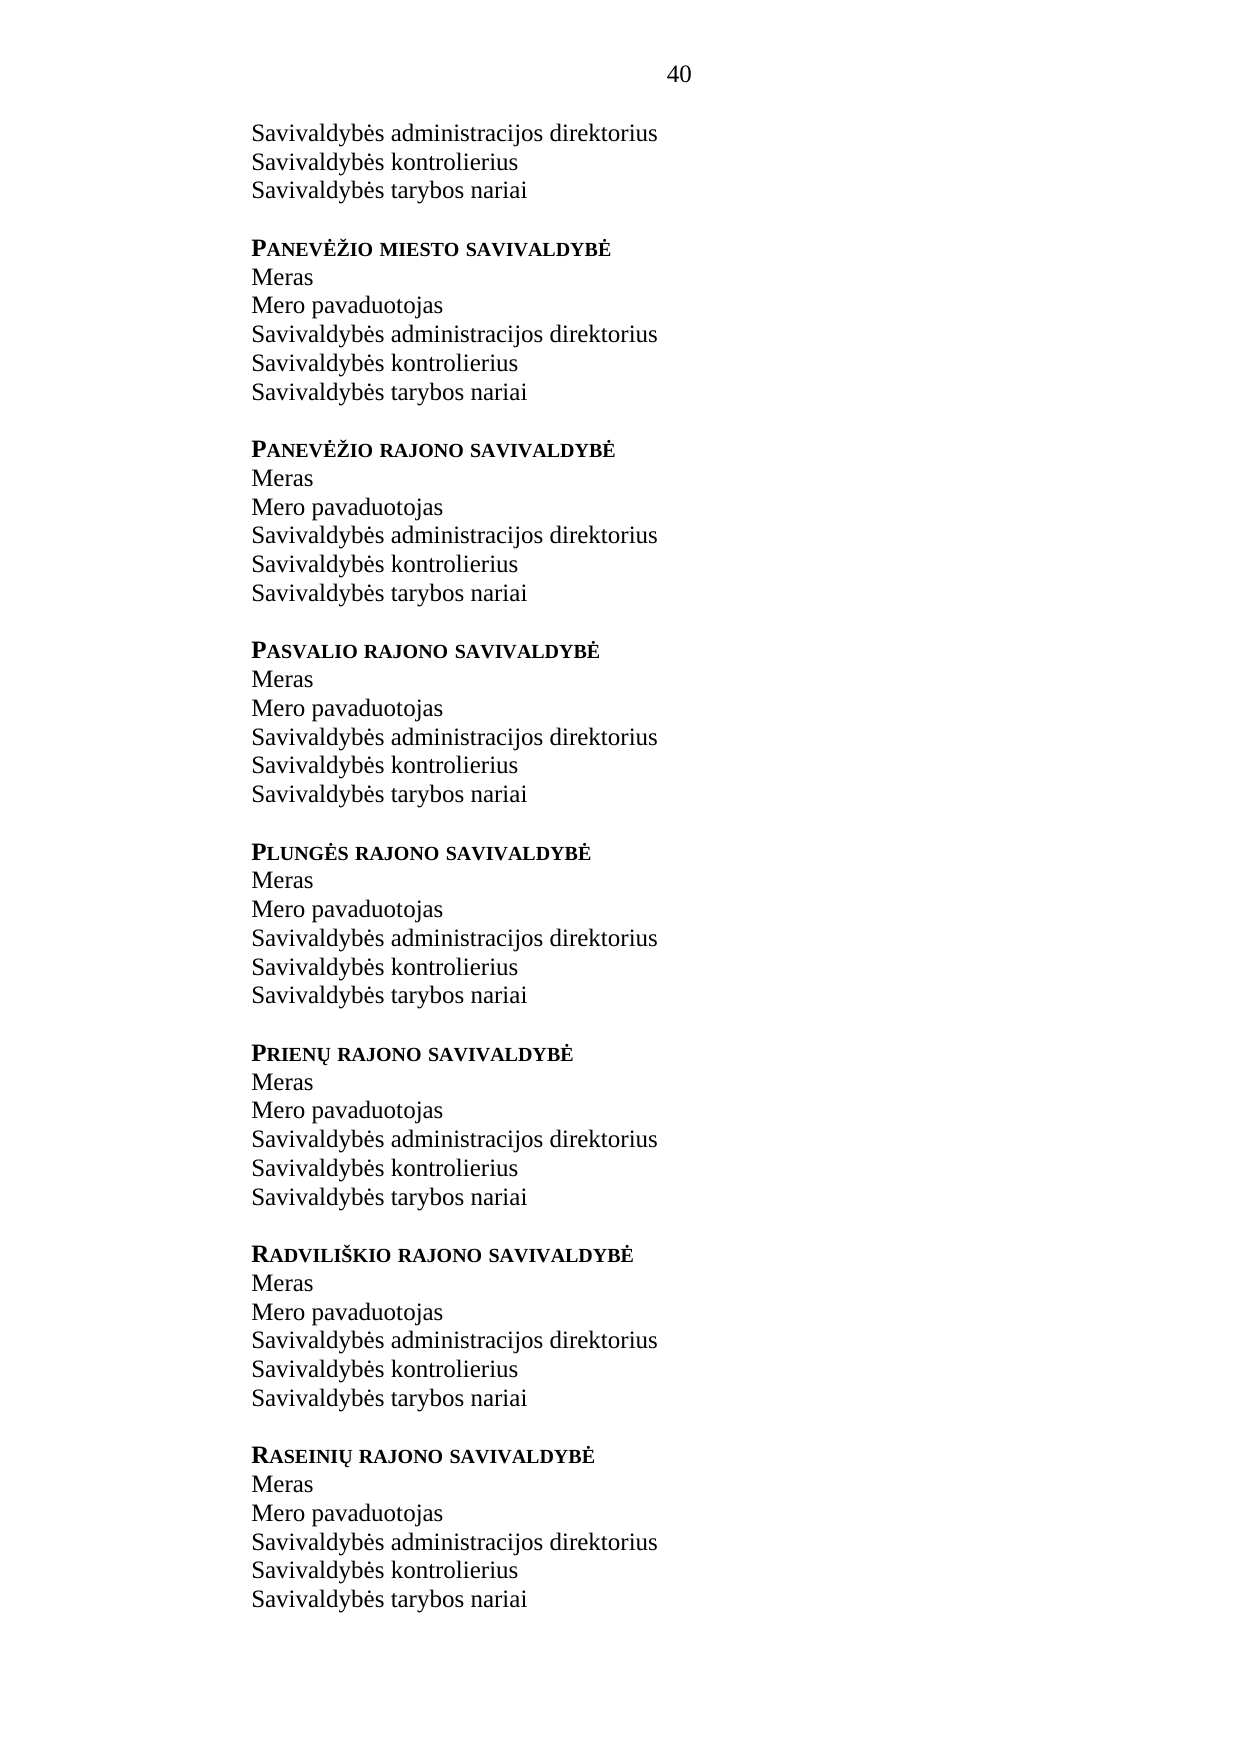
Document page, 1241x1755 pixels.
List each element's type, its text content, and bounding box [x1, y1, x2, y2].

text Savivaldybės administracijos direktorius [177, 923, 1181, 952]
text Savivaldybės tarybos nariai [177, 377, 1181, 406]
text Savivaldybės kontrolierius [177, 751, 1181, 779]
text Meras [177, 463, 1181, 492]
text Savivaldybės tarybos nariai [177, 981, 1181, 1009]
text Savivaldybės administracijos direktorius [177, 1326, 1181, 1354]
text Mero pavaduotojas [177, 1498, 1181, 1527]
text Prienų rajono savivaldybė [177, 1038, 1181, 1067]
text Savivaldybės administracijos direktorius [177, 722, 1181, 751]
text Savivaldybės administracijos direktorius [177, 521, 1181, 549]
text Mero pavaduotojas [177, 1096, 1181, 1124]
text Savivaldybės tarybos nariai [177, 1584, 1181, 1613]
text Savivaldybės kontrolierius [177, 1556, 1181, 1584]
text Mero pavaduotojas [177, 291, 1181, 319]
text Savivaldybės kontrolierius [177, 348, 1181, 377]
text Plungės rajono savivaldybė [177, 837, 1181, 866]
text Savivaldybės kontrolierius [177, 1153, 1181, 1182]
text Radviliškio rajono savivaldybė [177, 1239, 1181, 1268]
text Savivaldybės administracijos direktorius [177, 1527, 1181, 1556]
text Savivaldybės kontrolierius [177, 549, 1181, 578]
text Savivaldybės administracijos direktorius [177, 319, 1181, 348]
text Savivaldybės tarybos nariai [177, 1182, 1181, 1211]
text Savivaldybės tarybos nariai [177, 1383, 1181, 1412]
text Savivaldybės tarybos nariai [177, 578, 1181, 607]
text Meras [177, 866, 1181, 894]
text Savivaldybės administracijos direktorius [177, 118, 1181, 147]
text Panevėžio miesto savivaldybė [177, 233, 1181, 262]
text Mero pavaduotojas [177, 894, 1181, 923]
text Mero pavaduotojas [177, 492, 1181, 521]
text Mero pavaduotojas [177, 693, 1181, 722]
text Savivaldybės kontrolierius [177, 952, 1181, 981]
text Pasvalio rajono savivaldybė [177, 636, 1181, 664]
text Panevėžio rajono savivaldybė [177, 434, 1181, 463]
text Savivaldybės administracijos direktorius [177, 1124, 1181, 1153]
text Meras [177, 664, 1181, 693]
text Mero pavaduotojas [177, 1297, 1181, 1326]
text Savivaldybės tarybos nariai [177, 779, 1181, 808]
text Meras [177, 262, 1181, 291]
text Savivaldybės kontrolierius [177, 147, 1181, 176]
text Raseinių rajono savivaldybė [177, 1441, 1181, 1469]
text Savivaldybės kontrolierius [177, 1354, 1181, 1383]
text Meras [177, 1067, 1181, 1096]
text Meras [177, 1268, 1181, 1297]
text Meras [177, 1469, 1181, 1498]
text Savivaldybės tarybos nariai [177, 176, 1181, 204]
